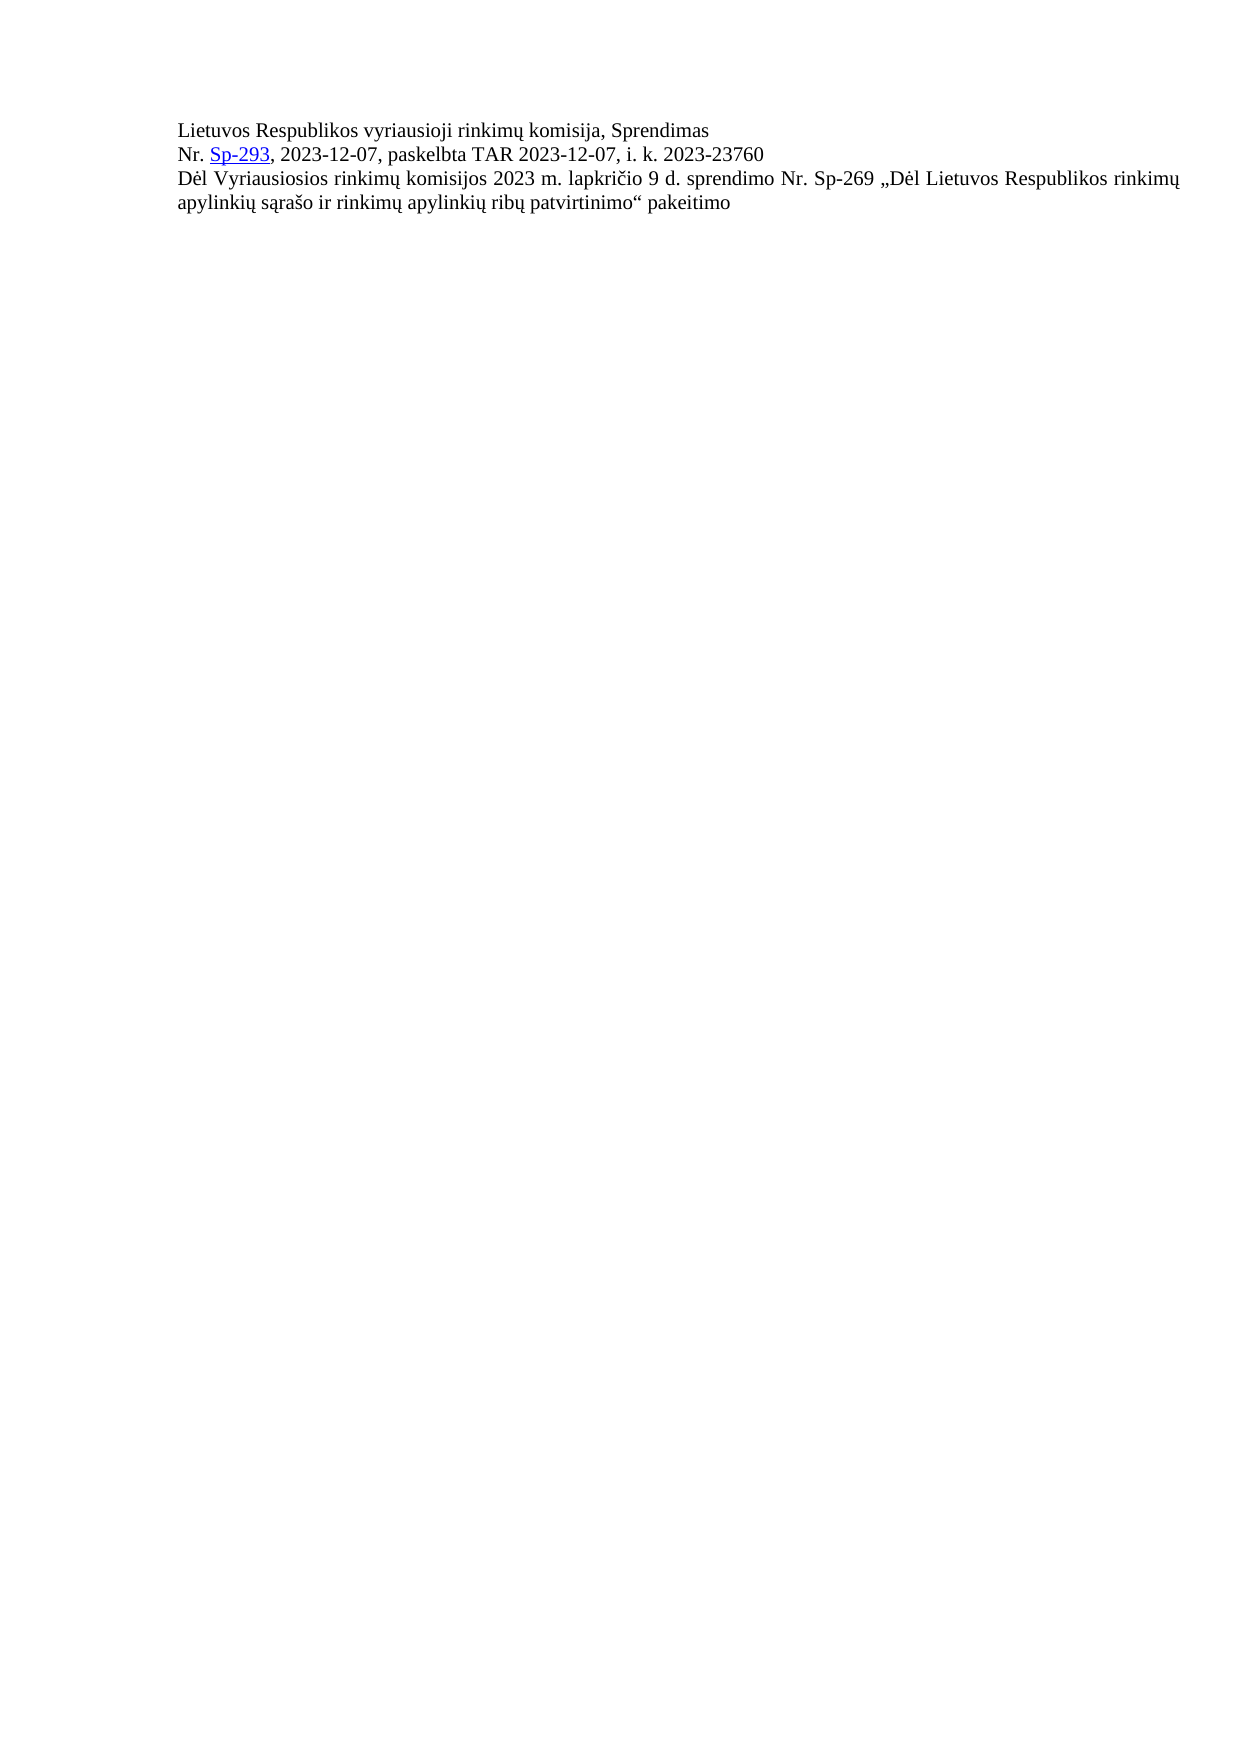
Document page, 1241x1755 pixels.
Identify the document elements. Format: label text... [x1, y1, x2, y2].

text Lietuvos Respublikos vyriausioji rinkimų komisija, Sprendimas [177, 118, 1181, 142]
text Nr. Sp-293, 2023-12-07, paskelbta TAR 2023-12-07, i. k. 2023-23760 [177, 142, 1181, 166]
text Dėl Vyriausiosios rinkimų komisijos 2023 m. lapkričio 9 d. sprendimo Nr. Sp-269 „Dėl Lietuvos Respublikos rinkimų apylinkių sąrašo ir rinkimų apylinkių ribų patvirtinimo“ pakeitimo [177, 166, 1181, 214]
